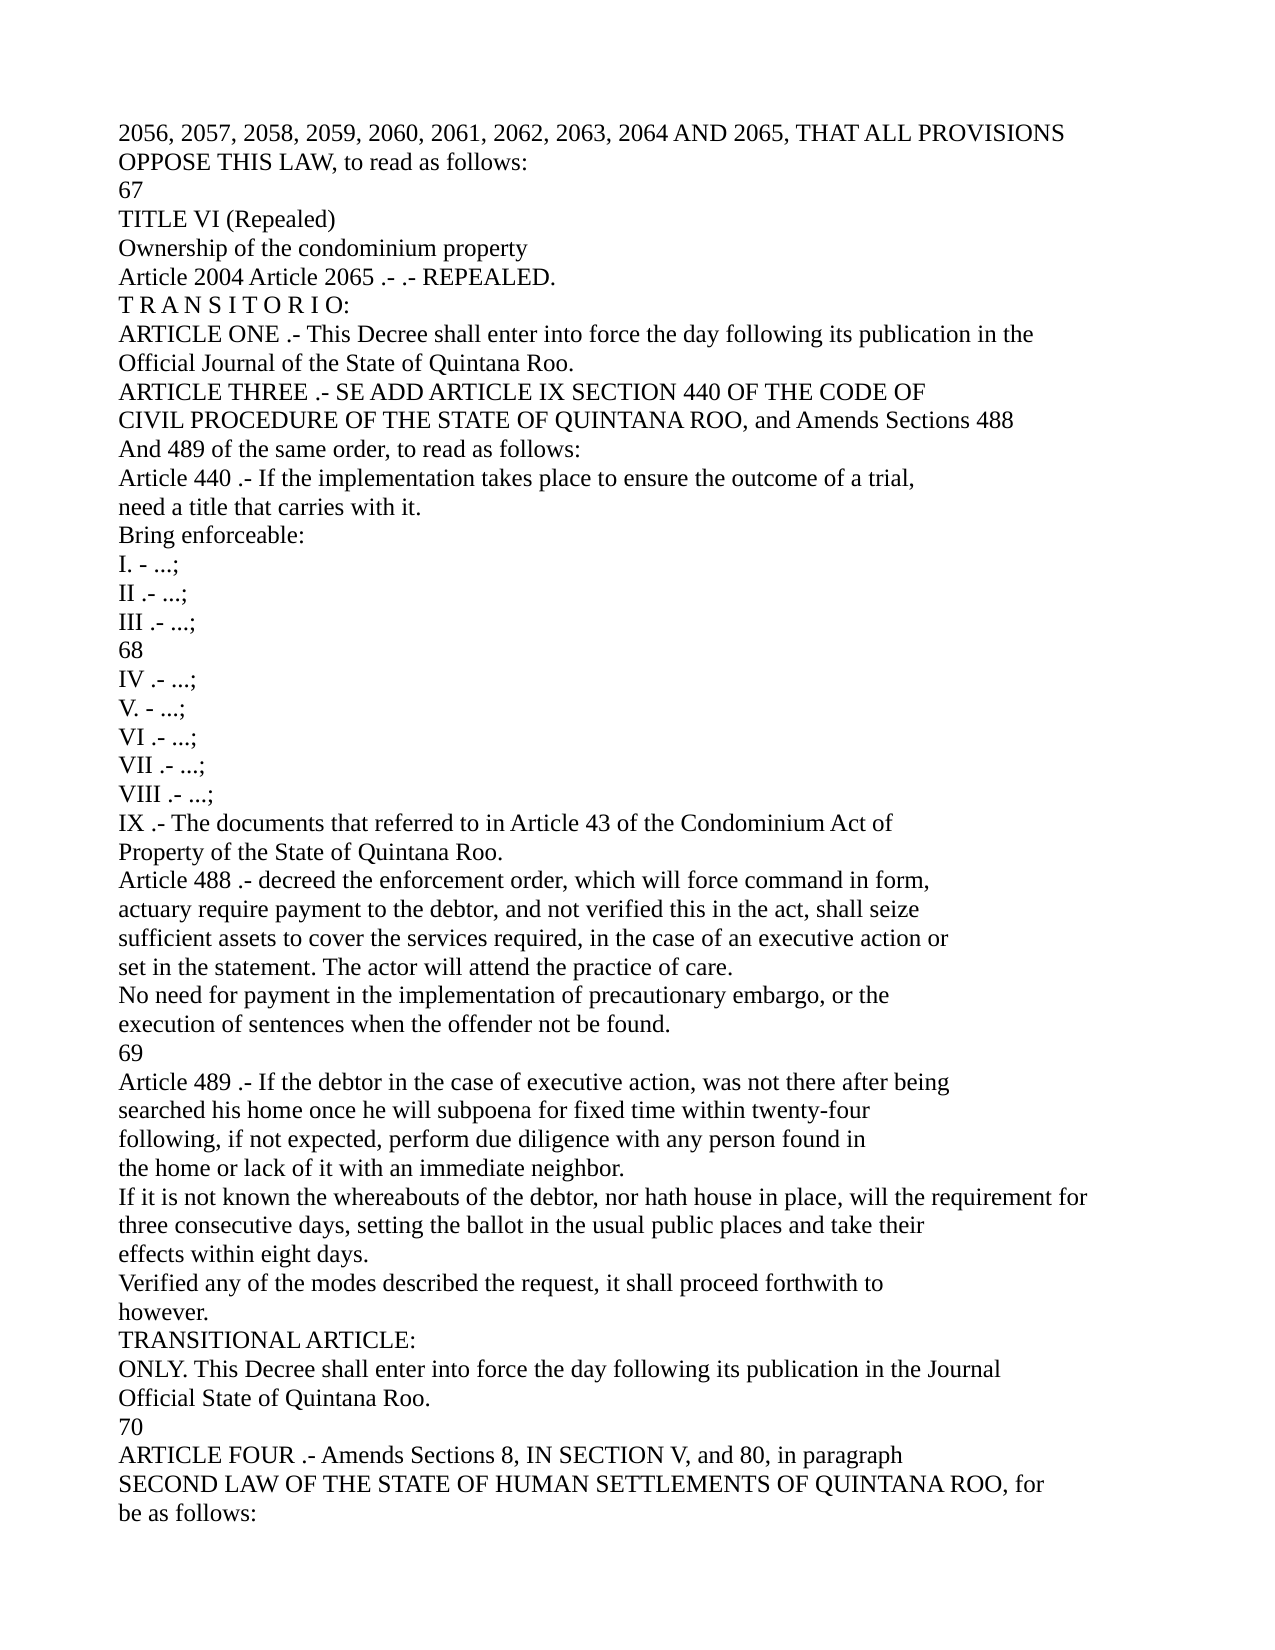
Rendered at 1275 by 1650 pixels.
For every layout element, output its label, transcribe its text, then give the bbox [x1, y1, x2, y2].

text 2056, 2057, 2058, 2059, 2060, 2061, 2062, 2063, 2064 AND 2065, THAT ALL PROVISIONS OPPOSE THIS LAW, to read as follows: 67 TITLE VI (Repealed) Ownership of the condominium property Article 2004 Article 2065 .- .- REPEALED. T R A N S I T O R I O: ARTICLE ONE .- This Decree shall enter into force the day following its publication in the Official Journal of the State of Quintana Roo. ARTICLE THREE .- SE ADD ARTICLE IX SECTION 440 OF THE CODE OF CIVIL PROCEDURE OF THE STATE OF QUINTANA ROO, and Amends Sections 488 And 489 of the same order, to read as follows: Article 440 .- If the implementation takes place to ensure the outcome of a trial, need a title that carries with it. Bring enforceable: I. - ...; II .- ...; III .- ...; 68 IV .- ...; V. - ...; VI .- ...; VII .- ...; VIII .- ...; IX .- The documents that referred to in Article 43 of the Condominium Act of Property of the State of Quintana Roo. Article 488 .- decreed the enforcement order, which will force command in form, actuary require payment to the debtor, and not verified this in the act, shall seize sufficient assets to cover the services required, in the case of an executive action or set in the statement. The actor will attend the practice of care. No need for payment in the implementation of precautionary embargo, or the execution of sentences when the offender not be found. 69 Article 489 .- If the debtor in the case of executive action, was not there after being searched his home once he will subpoena for fixed time within twenty-four following, if not expected, perform due diligence with any person found in the home or lack of it with an immediate neighbor. If it is not known the whereabouts of the debtor, nor hath house in place, will the requirement for three consecutive days, setting the ballot in the usual public places and take their effects within eight days. Verified any of the modes described the request, it shall proceed forthwith to however. TRANSITIONAL ARTICLE: ONLY. This Decree shall enter into force the day following its publication in the Journal Official State of Quintana Roo. 70 ARTICLE FOUR .- Amends Sections 8, IN SECTION V, and 80, in paragraph SECOND LAW OF THE STATE OF HUMAN SETTLEMENTS OF QUINTANA ROO, for be as follows: [118, 118, 1157, 1527]
